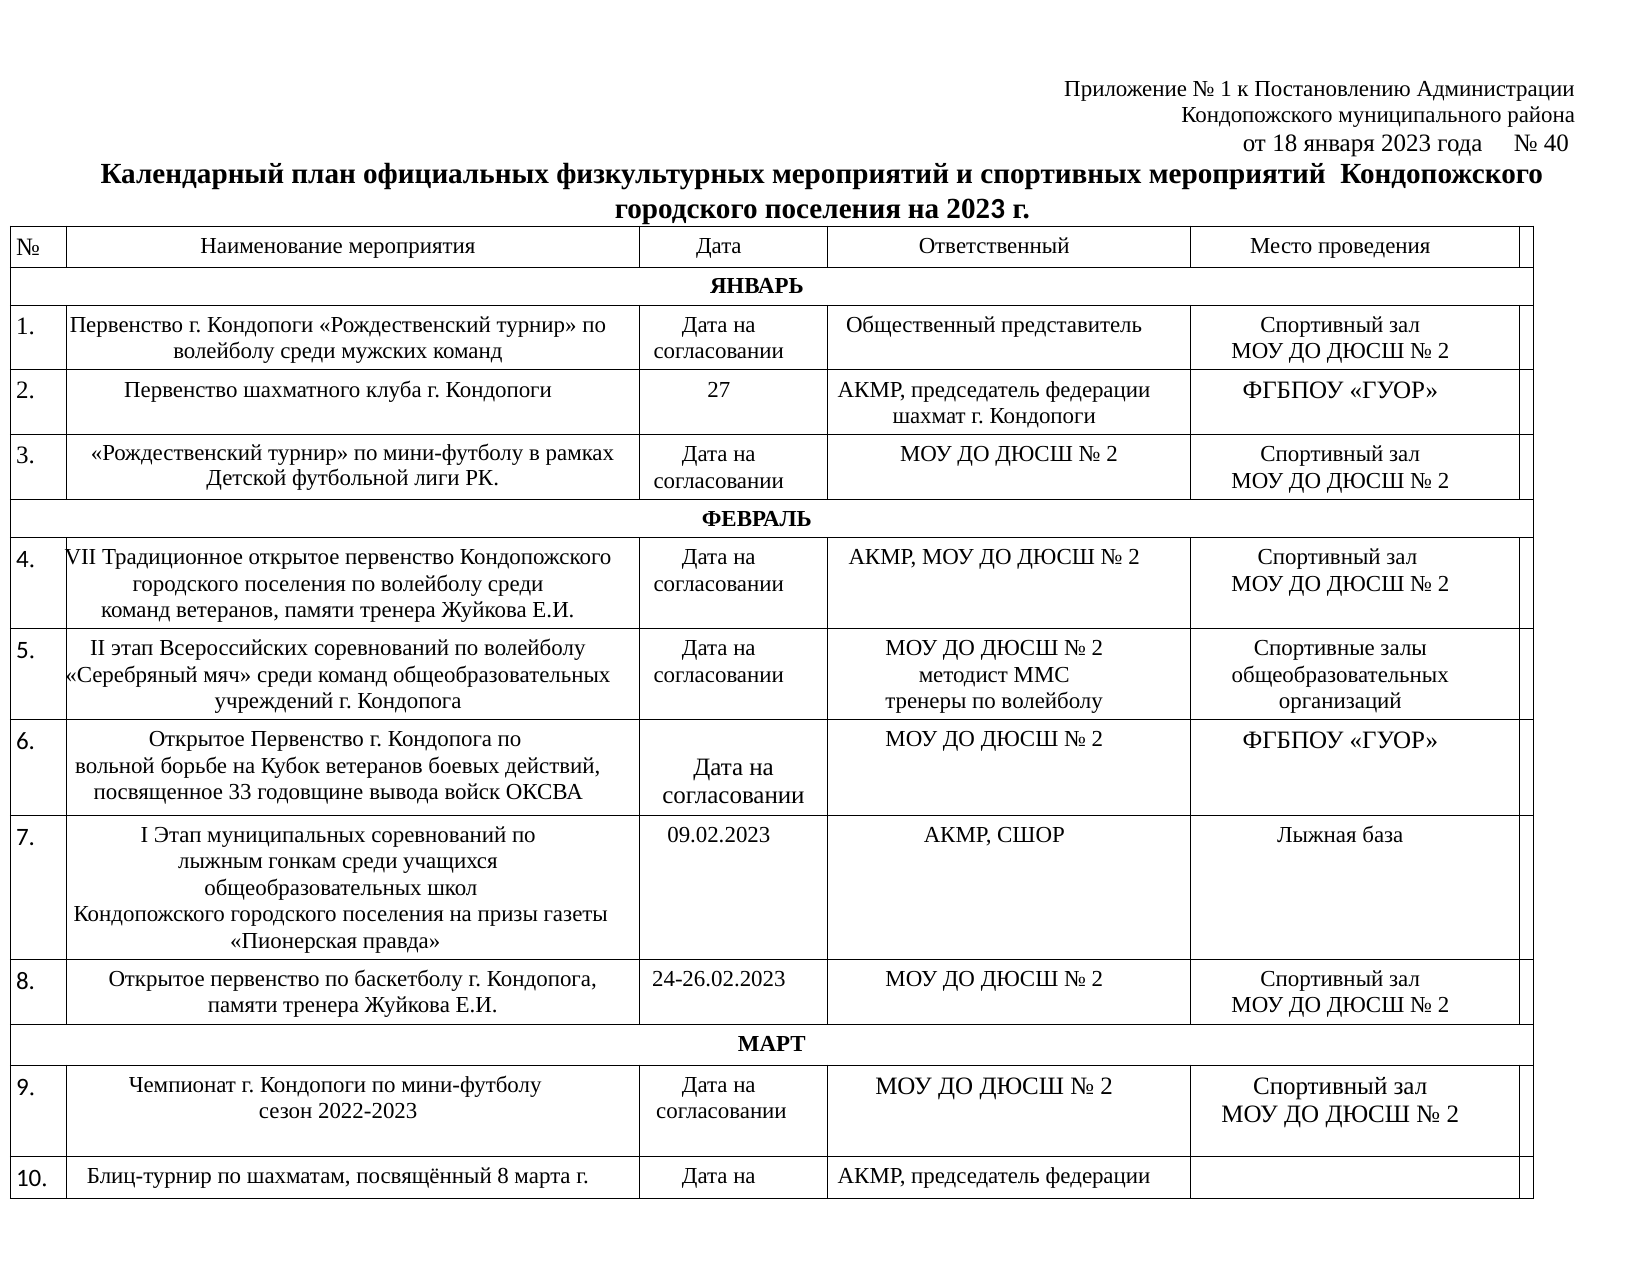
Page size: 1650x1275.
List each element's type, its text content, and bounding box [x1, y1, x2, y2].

table_cell 9. [11, 1066, 66, 1156]
table_cell [1191, 1157, 1519, 1198]
table_cell 4. [11, 538, 66, 628]
table_cell Блиц-турнир по шахматам, посвящённый 8 марта г. [67, 1157, 639, 1198]
table_cell Дата на согласовании [640, 306, 827, 369]
table_cell Открытое первенство по баскетболу г. Кондопога, памяти тренера Жуйкова Е.И. [67, 960, 639, 1023]
table_cell Спортивный зал МОУ ДО ДЮСШ № 2 [1191, 435, 1519, 499]
table_cell Спортивный зал МОУ ДО ДЮСШ № 2 [1191, 306, 1519, 369]
table_cell АКМР, СШОР [828, 816, 1190, 959]
table_cell Общественный представитель [828, 306, 1190, 369]
table_cell [1520, 960, 1533, 1023]
table_cell МОУ ДО ДЮСШ № 2 методист ММС тренеры по волейболу [828, 629, 1190, 719]
table_cell Спортивный зал МОУ ДО ДЮСШ № 2 [1191, 538, 1519, 628]
table_cell 8. [11, 960, 66, 1023]
table_cell Дата на согласовании [640, 629, 827, 719]
table_cell 2. [11, 370, 66, 434]
table_cell АКМР, председатель федерации шахмат г. Кондопоги [828, 370, 1190, 434]
table_cell [1520, 720, 1533, 815]
table_cell [1520, 1066, 1533, 1156]
table_cell Открытое Первенство г. Кондопога по вольной борьбе на Кубок ветеранов боевых действий, посвященное 33 годовщине вывода войск ОКСВА [67, 720, 639, 815]
text Кондопожского муниципального района [69, 101, 1575, 128]
table_header [1520, 227, 1533, 266]
table_cell I Этап муниципальных соревнований по лыжным гонкам среди учащихся общеобразовательных школ Кондопожского городского поселения на призы газеты «Пионерская правда» [67, 816, 639, 959]
table_cell МОУ ДО ДЮСШ № 2 [828, 435, 1190, 499]
table_cell АКМР, председатель федерации [828, 1157, 1190, 1198]
text Календарный план официальных физкультурных мероприятий и спортивных мероприятий Кондопожского городского поселения на 2023 г. [69, 156, 1575, 226]
table_cell [1520, 306, 1533, 369]
text от 18 января 2023 года № 40 [69, 128, 1575, 156]
table_header Место проведения [1191, 227, 1519, 266]
table_cell II этап Всероссийских соревнований по волейболу «Серебряный мяч» среди команд общеобразовательных учреждений г. Кондопога [67, 629, 639, 719]
table_cell 10. [11, 1157, 66, 1198]
table_cell МОУ ДО ДЮСШ № 2 [828, 960, 1190, 1023]
table_cell Спортивные залы общеобразовательных организаций [1191, 629, 1519, 719]
table_cell 09.02.2023 [640, 816, 827, 959]
table_cell VII Традиционное открытое первенство Кондопожского городского поселения по волейболу среди команд ветеранов, памяти тренера Жуйкова Е.И. [67, 538, 639, 628]
table_cell [1520, 370, 1533, 434]
table_cell 6. [11, 720, 66, 815]
table_cell 1. [11, 306, 66, 369]
table_cell Дата на согласовании [640, 538, 827, 628]
table_header Наименование мероприятия [67, 227, 639, 266]
table_cell Чемпионат г. Кондопоги по мини-футболу сезон 2022-2023 [67, 1066, 639, 1156]
table_cell Дата на согласовании [640, 1066, 827, 1156]
table_cell ФГБПОУ «ГУОР» [1191, 720, 1519, 815]
table_cell МОУ ДО ДЮСШ № 2 [828, 1066, 1190, 1156]
table_cell 7. [11, 816, 66, 959]
table_cell Спортивный зал МОУ ДО ДЮСШ № 2 [1191, 1066, 1519, 1156]
table_cell 24-26.02.2023 [640, 960, 827, 1023]
table_cell «Рождественский турнир» по мини-футболу в рамках Детской футбольной лиги РК. [67, 435, 639, 499]
table_cell Первенство г. Кондопоги «Рождественский турнир» по волейболу среди мужских команд [67, 306, 639, 369]
table_cell ФГБПОУ «ГУОР» [1191, 370, 1519, 434]
table_cell 3. [11, 435, 66, 499]
table_cell АКМР, МОУ ДО ДЮСШ № 2 [828, 538, 1190, 628]
table_cell Дата на [640, 1157, 827, 1198]
table_cell ФЕВРАЛЬ [11, 500, 1533, 537]
table_cell Спортивный зал МОУ ДО ДЮСШ № 2 [1191, 960, 1519, 1023]
table_cell МАРТ [11, 1025, 1533, 1064]
table_cell ЯНВАРЬ [11, 268, 1533, 305]
table_header № [11, 227, 66, 266]
table_cell Лыжная база [1191, 816, 1519, 959]
table_cell [1520, 435, 1533, 499]
table_cell МОУ ДО ДЮСШ № 2 [828, 720, 1190, 815]
table_cell [1520, 538, 1533, 628]
table_cell Дата на согласовании [640, 435, 827, 499]
table_header Дата [640, 227, 827, 266]
table_cell 27 [640, 370, 827, 434]
table_cell [1520, 629, 1533, 719]
table_cell 5. [11, 629, 66, 719]
text Приложение № 1 к Постановлению Администрации [69, 75, 1575, 101]
table_cell [1520, 816, 1533, 959]
table_cell Первенство шахматного клуба г. Кондопоги [67, 370, 639, 434]
table_cell [1520, 1157, 1533, 1198]
table_cell Дата на согласовании [640, 720, 827, 815]
table_header Ответственный [828, 227, 1190, 266]
